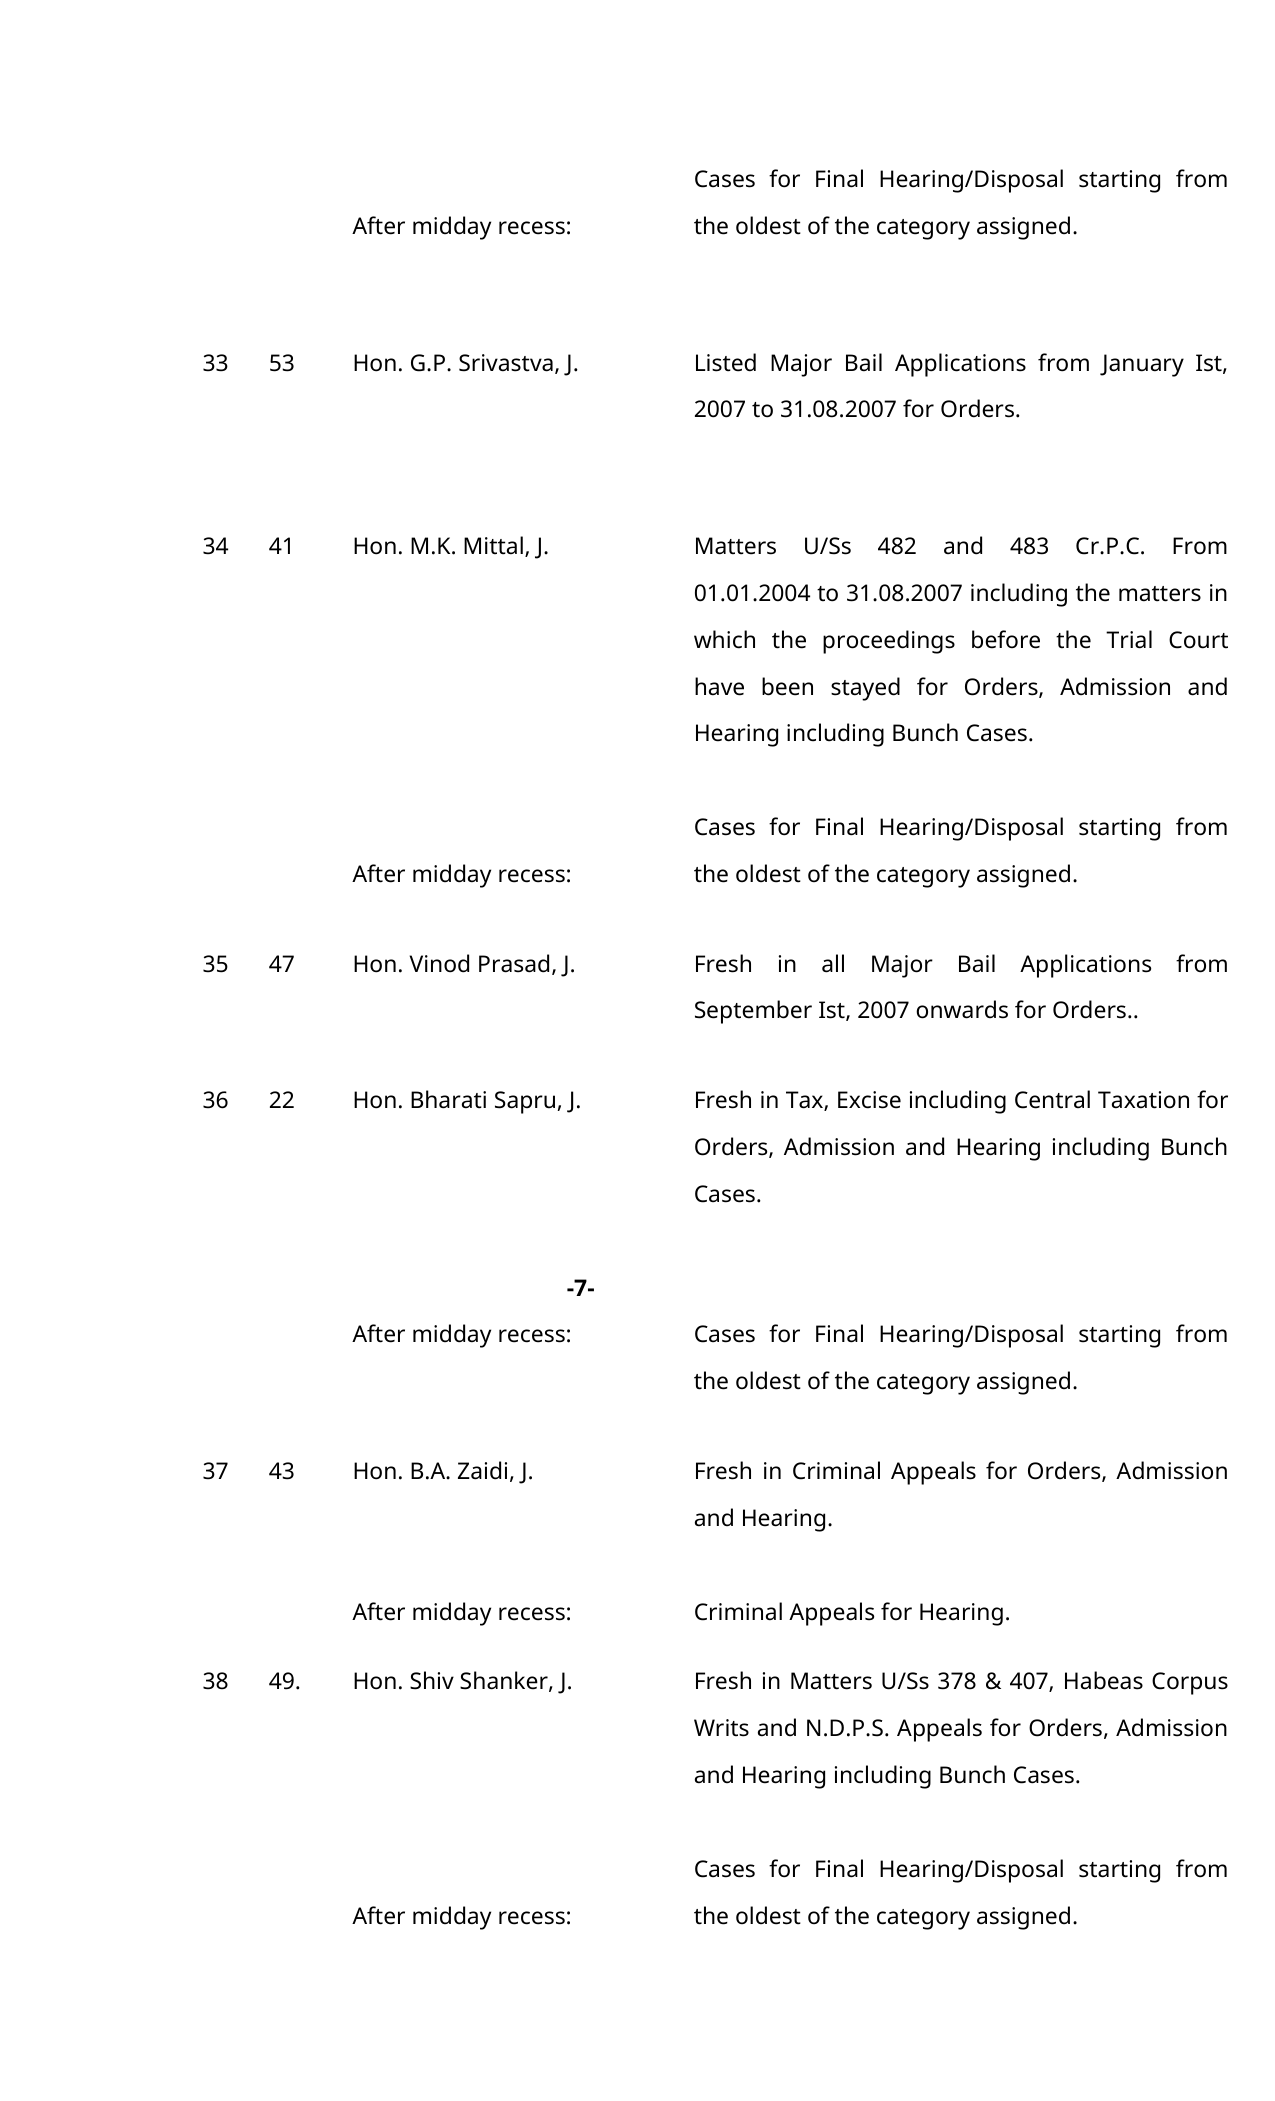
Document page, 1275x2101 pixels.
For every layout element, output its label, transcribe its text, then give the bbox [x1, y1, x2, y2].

table_cell 47 [263, 942, 347, 1078]
table_cell Hon. M.K. Mittal, J. After midday recess: [347, 524, 688, 942]
table_cell Fresh in Matters U/Ss 378 & 407, Habeas Corpus Writs and N.D.P.S. Appeals for Orders, Admission and Hearing including Bunch Cases. Cases for Final Hearing/Disposal starting from the oldest of the category assigned. [688, 1660, 1235, 1937]
table_cell 37 [196, 1449, 263, 1659]
table_cell 43 [263, 1449, 347, 1659]
table_cell 53 [263, 341, 347, 524]
table_cell 22 [263, 1078, 347, 1449]
table_cell 41 [263, 524, 347, 942]
table_cell Listed Major Bail Applications from January Ist, 2007 to 31.08.2007 for Orders. [688, 341, 1235, 524]
table_cell Hon. G.P. Srivastva, J. [347, 341, 688, 524]
table_cell 38 [196, 1660, 263, 1937]
table_cell 34 [196, 524, 263, 942]
table_cell Hon. Vinod Prasad, J. [347, 942, 688, 1078]
table_cell 35 [196, 942, 263, 1078]
table_cell 49. [263, 1660, 347, 1937]
table_cell Fresh in Criminal Appeals for Orders, Admission and Hearing. Criminal Appeals for Hearing. [688, 1449, 1235, 1659]
table_cell Cases for Final Hearing/Disposal starting from the oldest of the category assigned. [688, 158, 1235, 341]
table_cell Hon. Bharati Sapru, J. -7- After midday recess: [347, 1078, 688, 1449]
table_cell 33 [196, 341, 263, 524]
table_cell Fresh in all Major Bail Applications from September Ist, 2007 onwards for Orders.. [688, 942, 1235, 1078]
table_cell Hon. B.A. Zaidi, J. After midday recess: [347, 1449, 688, 1659]
table_cell 36 [196, 1078, 263, 1449]
table_cell [196, 158, 263, 341]
table_cell Hon. Shiv Shanker, J. After midday recess: [347, 1660, 688, 1937]
table_cell Fresh in Tax, Excise including Central Taxation for Orders, Admission and Hearing including Bunch Cases. Cases for Final Hearing/Disposal starting from the oldest of the category assigned. [688, 1078, 1235, 1449]
table_cell [263, 158, 347, 341]
table_cell Matters U/Ss 482 and 483 Cr.P.C. From 01.01.2004 to 31.08.2007 including the matters in which the proceedings before the Trial Court have been stayed for Orders, Admission and Hearing including Bunch Cases. Cases for Final Hearing/Disposal starting from the oldest of the category assigned. [688, 524, 1235, 942]
table_cell After midday recess: [347, 158, 688, 341]
